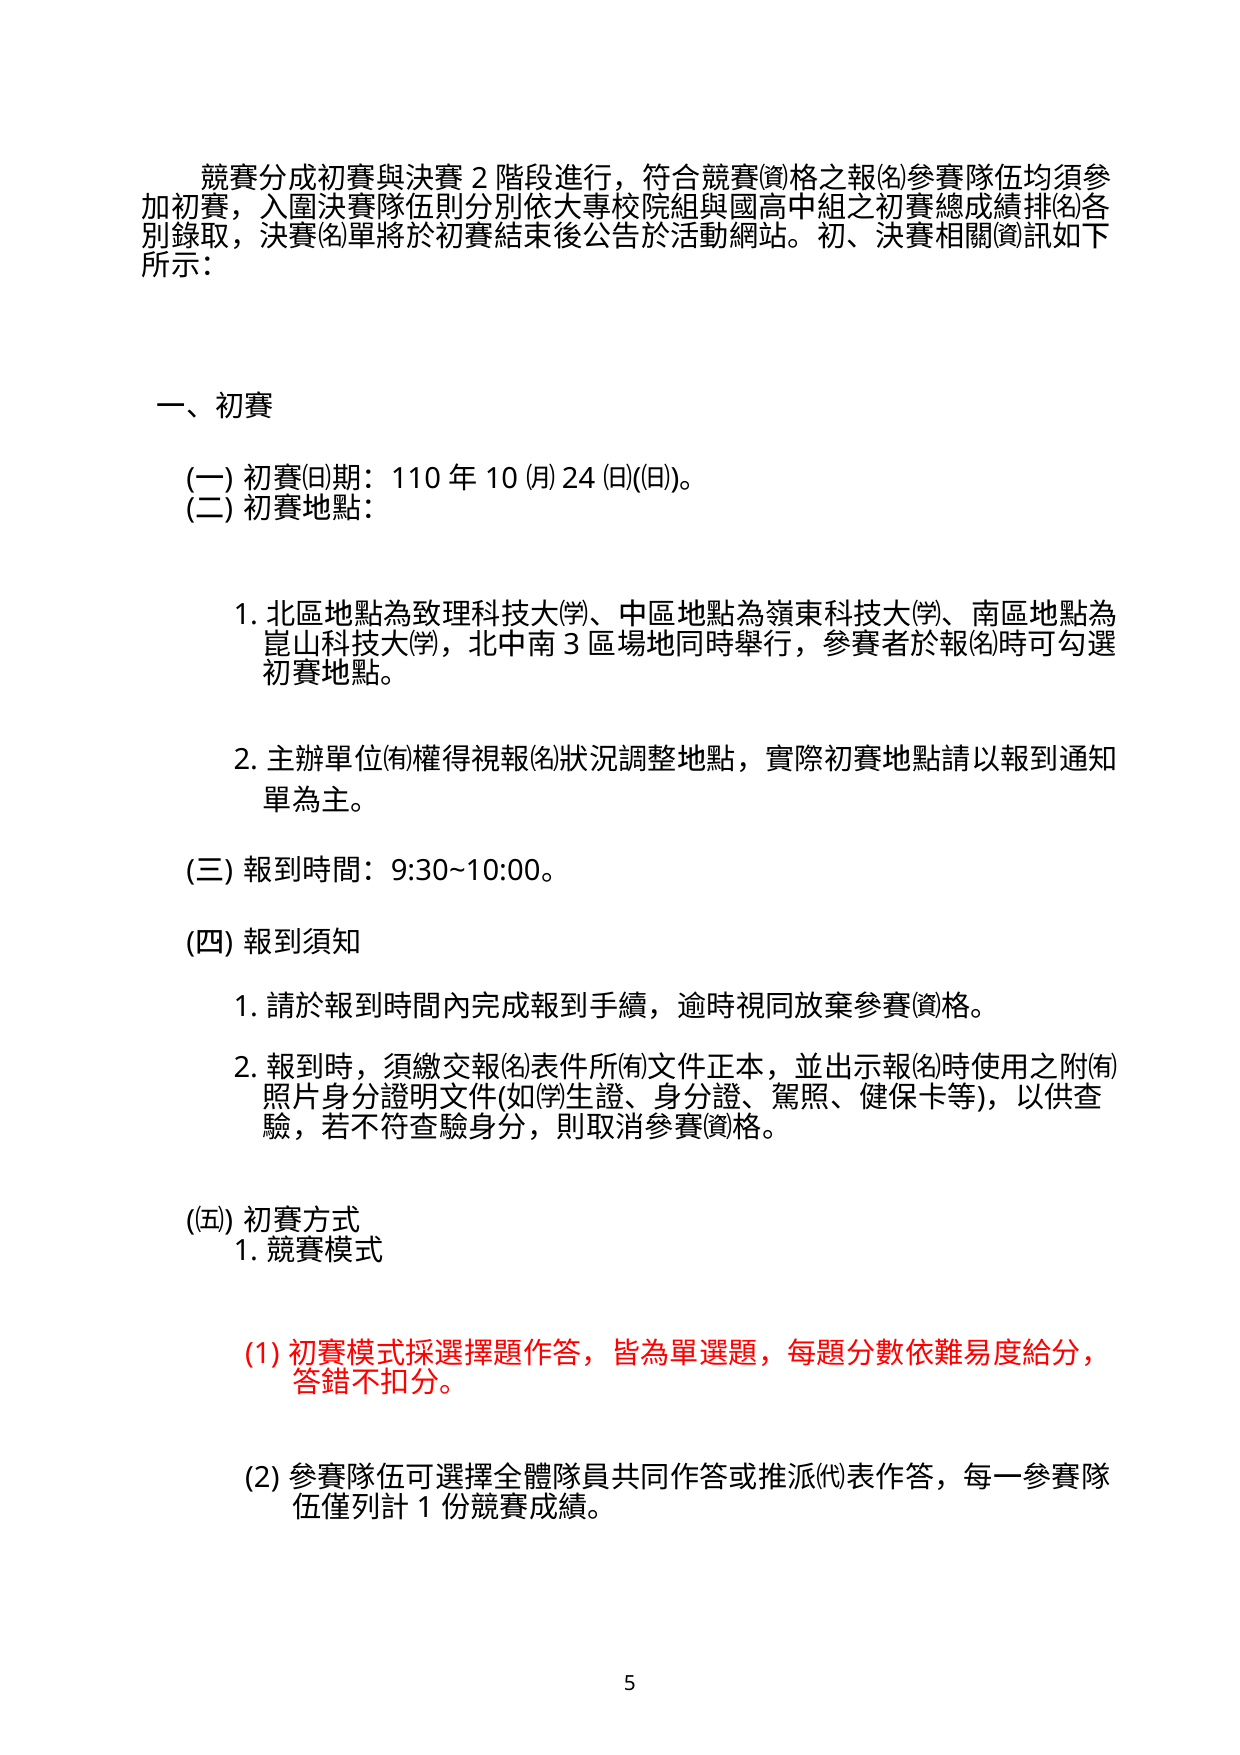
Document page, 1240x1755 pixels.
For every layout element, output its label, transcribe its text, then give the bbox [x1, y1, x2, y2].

text (㆒) 初賽㈰期：110 年 10 ㈪ 24 ㈰(㈰)。 [186, 464, 753, 495]
text 2. 主辦單位㈲權得視報㈴狀況調整㆞點，實際初賽㆞點請以報到通知 [233, 745, 1222, 775]
text 照片身分證明文件(如㈻生證、身分證、駕照、健保卡等)，以供查 [263, 1084, 1222, 1114]
text (㈤) 初賽方式 [186, 1206, 405, 1236]
text 1. 北區㆞點為致理科技大㈻、㆗區㆞點為嶺東科技大㈻、南區㆞點為 [233, 600, 1222, 630]
text 1. 競賽模式 [233, 1236, 405, 1266]
text (㆔) 報到時間：9:30~10:00。 [186, 856, 591, 886]
text 1. 請於報到時間內完成報到手續，逾時視同放棄參賽㈾格。 [233, 992, 1088, 1022]
text 驗，若不符查驗身分，則取消參賽㈾格。 [263, 1114, 1222, 1143]
text ㆒、初賽 [156, 394, 299, 423]
picture [264, 1751, 1240, 1755]
text 初賽㆞點。 [263, 661, 1222, 689]
text (1) 初賽模式採選擇題作答，皆為單選題，每題分數依難易度給分， [245, 1339, 1215, 1370]
text 競賽分成初賽與決賽 2 階段進行，符合競賽㈾格之報㈴參賽隊伍均須參 [200, 164, 1231, 195]
text (㆕) 報到須知 [186, 928, 387, 958]
text 2. 報到時，須繳交報㈴表件所㈲文件正本，並出示報㈴時使用之附㈲ [233, 1053, 1222, 1084]
text 別錄取，決賽㈴單將於初賽結束後公告於活動網站。初、決賽相關㈾訊如㆘ [142, 224, 1231, 253]
text 單為主。 [263, 788, 405, 817]
text (㆓) 初賽㆞點： [186, 495, 753, 525]
text 5 [624, 1673, 648, 1695]
text (2) 參賽隊伍可選擇全體隊員共同作答或推派㈹表作答，每㆒參賽隊 [245, 1463, 1215, 1494]
text 伍僅列計 1 份競賽成績。 [292, 1494, 1215, 1524]
text 所示： [142, 253, 1231, 282]
text 崑山科技大㈻，北㆗南 3 區場㆞同時舉行，參賽者於報㈴時可勾選 [263, 630, 1222, 661]
text 加初賽，入圍決賽隊伍則分別依大專校院組與國高㆗組之初賽總成績排㈴各 [142, 195, 1231, 224]
text 答錯不扣分。 [292, 1370, 1215, 1399]
